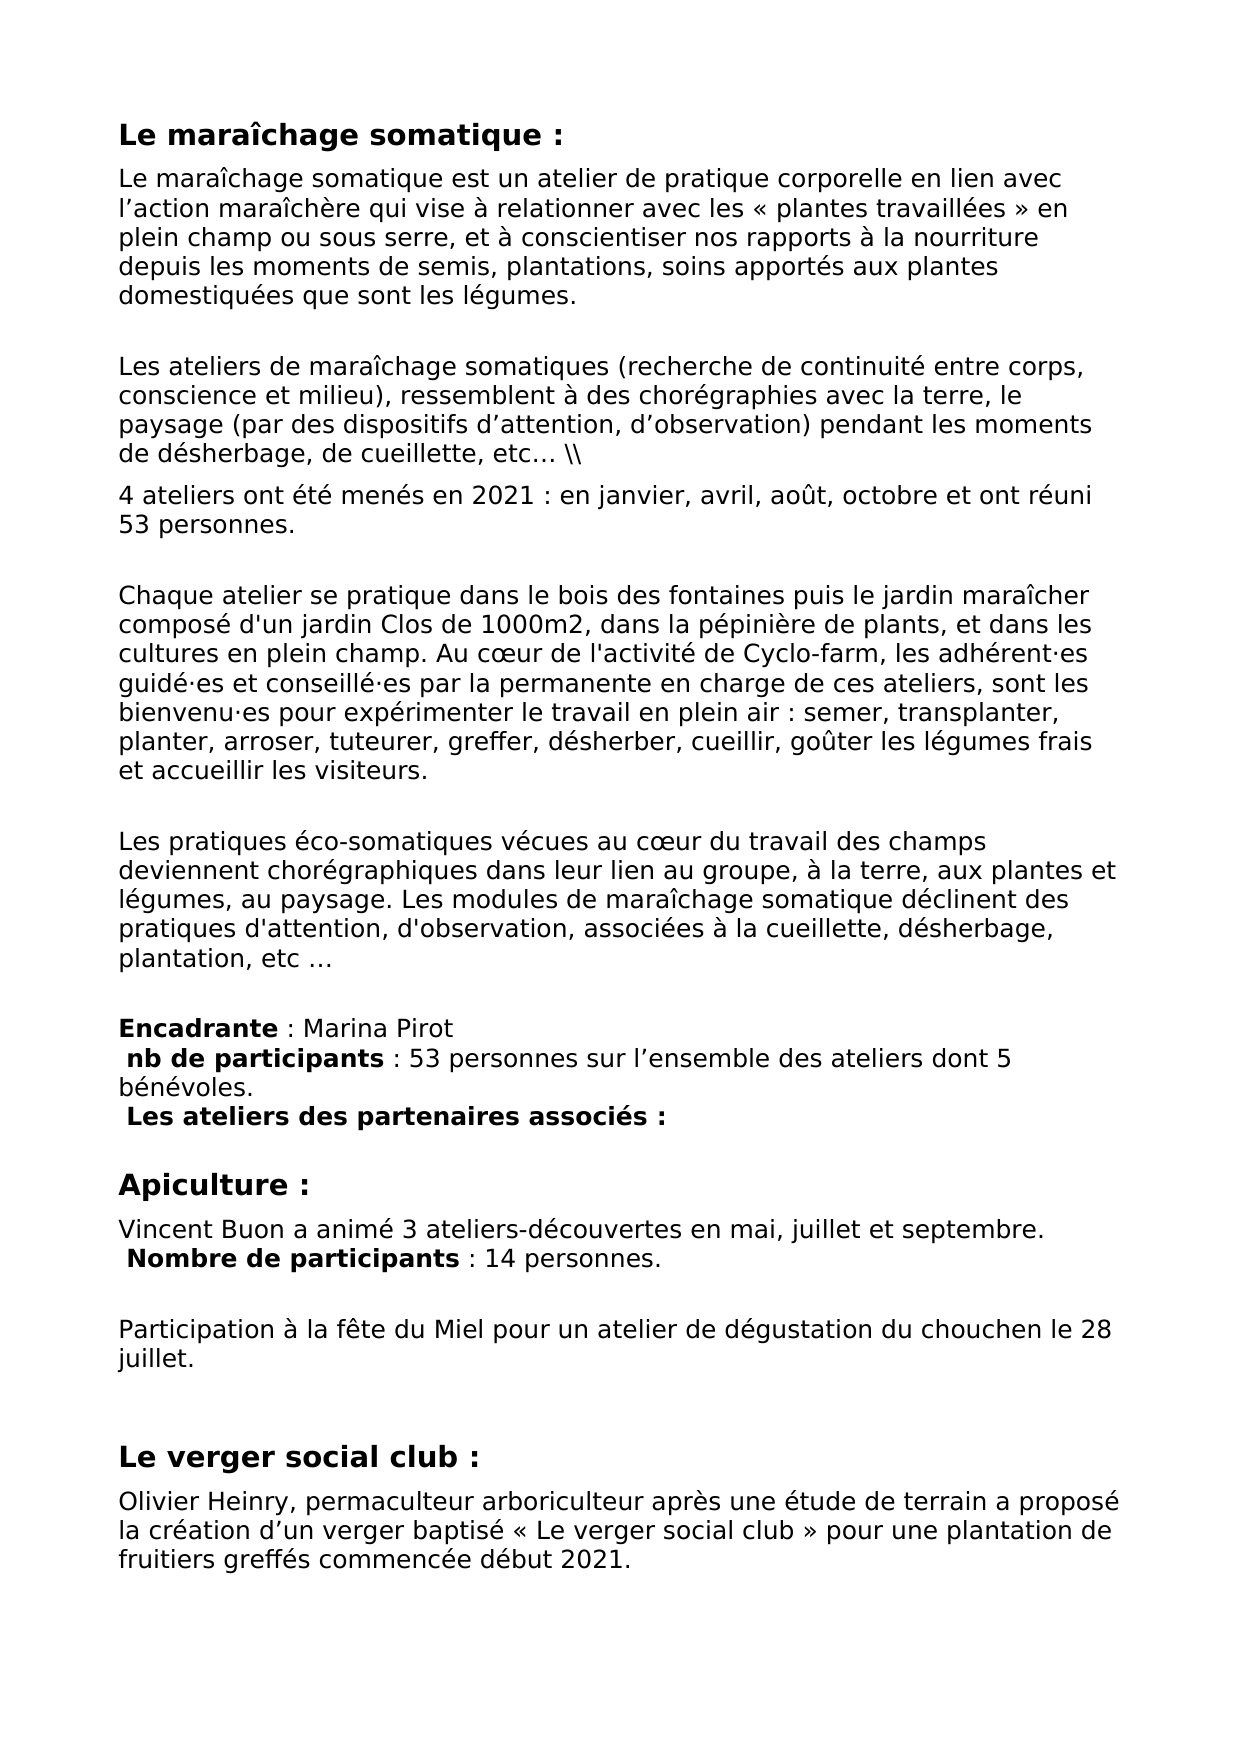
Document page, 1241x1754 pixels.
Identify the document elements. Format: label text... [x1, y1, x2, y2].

text Olivier Heinry, permaculteur arboriculteur après une étude de terrain a proposé la création d’un verger baptisé « Le verger social club » pour une plantation de fruitiers greffés commencée début 2021. [118, 1487, 1122, 1603]
subtitle Apiculture : [118, 1169, 1122, 1203]
text Encadrante : Marina Pirot nb de participants : 53 personnes sur l’ensemble des ateliers dont 5 bénévoles. Les ateliers des partenaires associés : [118, 1014, 1122, 1131]
subtitle Le maraîchage somatique : [118, 118, 1122, 152]
text Le maraîchage somatique est un atelier de pratique corporelle en lien avec l’action maraîchère qui vise à relationner avec les « plantes travaillées » en plein champ ou sous serre, et à conscientiser nos rapports à la nourriture depuis les moments de semis, plantations, soins apportés aux plantes domestiquées que sont les légumes. [118, 164, 1122, 339]
text Chaque atelier se pratique dans le bois des fontaines puis le jardin maraîcher composé d'un jardin Clos de 1000m2, dans la pépinière de plants, et dans les cultures en plein champ. Au cœur de l'activité de Cyclo-farm, les adhérent·es guidé·es et conseillé·es par la permanente en charge de ces ateliers, sont les bienvenu·es pour expérimenter le travail en plein air : semer, transplanter, planter, arroser, tuteurer, greffer, désherber, cueillir, goûter les légumes frais et accueillir les visiteurs. [118, 581, 1122, 814]
text Les ateliers de maraîchage somatiques (recherche de continuité entre corps, conscience et milieu), ressemblent à des chorégraphies avec la terre, le paysage (par des dispositifs d’attention, d’observation) pendant les moments de désherbage, de cueillette, etc… \\ [118, 352, 1122, 469]
subtitle Le verger social club : [118, 1440, 1122, 1474]
text Vincent Buon a animé 3 ateliers-découvertes en mai, juillet et septembre. Nombre de participants : 14 personnes. [118, 1215, 1122, 1303]
text 4 ateliers ont été menés en 2021 : en janvier, avril, août, octobre et ont réuni 53 personnes. [118, 481, 1122, 569]
text Participation à la fête du Miel pour un atelier de dégustation du chouchen le 28 juillet. [118, 1315, 1122, 1403]
text Les pratiques éco-somatiques vécues au cœur du travail des champs deviennent chorégraphiques dans leur lien au groupe, à la terre, aux plantes et légumes, au paysage. Les modules de maraîchage somatique déclinent des pratiques d'attention, d'observation, associées à la cueillette, désherbage, plantation, etc … [118, 827, 1122, 1002]
